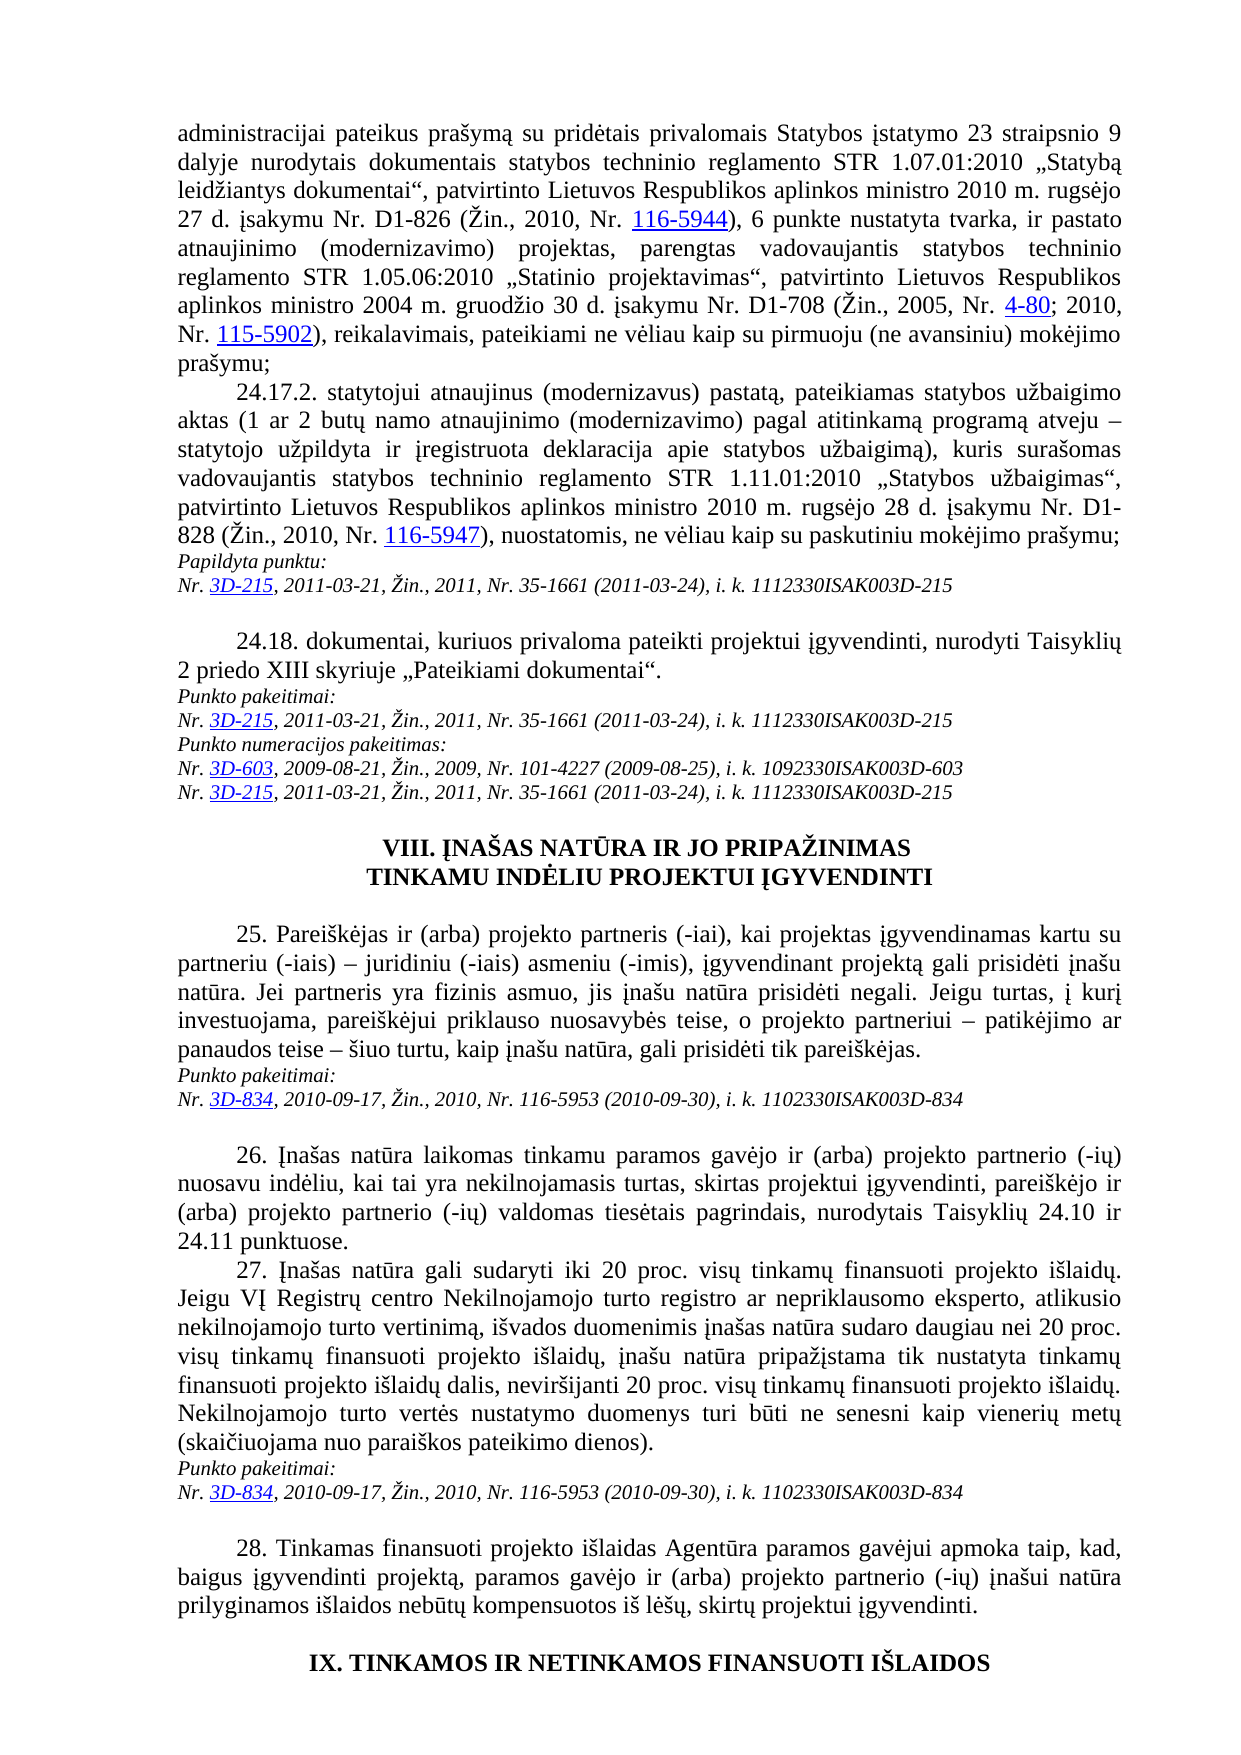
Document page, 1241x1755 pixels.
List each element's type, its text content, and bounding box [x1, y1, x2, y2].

text VIII. ĮNAŠAS NATŪRA IR JO PRIPAŽINIMAS [177, 833, 1122, 862]
text administracijai pateikus prašymą su pridėtais privalomais Statybos įstatymo 23 straipsnio 9 dalyje nurodytais dokumentais statybos techninio reglamento STR 1.07.01:2010 „Statybą leidžiantys dokumentai“, patvirtinto Lietuvos Respublikos aplinkos ministro 2010 m. rugsėjo 27 d. įsakymu Nr. D1-826 (Žin., 2010, Nr. 116-5944), 6 punkte nustatyta tvarka, ir pastato atnaujinimo (modernizavimo) projektas, parengtas vadovaujantis statybos techninio reglamento STR 1.05.06:2010 „Statinio projektavimas“, patvirtinto Lietuvos Respublikos aplinkos ministro 2004 m. gruodžio 30 d. įsakymu Nr. D1-708 (Žin., 2005, Nr. 4-80; 2010, Nr. 115-5902), reikalavimais, pateikiami ne vėliau kaip su pirmuoju (ne avansiniu) mokėjimo prašymu; [177, 118, 1122, 377]
text Nr. 3D-834, 2010-09-17, Žin., 2010, Nr. 116-5953 (2010-09-30), i. k. 1102330ISAK003D-834 [177, 1480, 1122, 1504]
text Punkto numeracijos pakeitimas: [177, 732, 1122, 756]
text Papildyta punktu: [177, 549, 1122, 573]
text Punkto pakeitimai: [177, 1063, 1122, 1087]
text Nr. 3D-215, 2011-03-21, Žin., 2011, Nr. 35-1661 (2011-03-24), i. k. 1112330ISAK003D-215 [177, 708, 1122, 732]
text TINKAMU INDĖLIU PROJEKTUI ĮGYVENDINTI [177, 862, 1122, 890]
text 25. Pareiškėjas ir (arba) projekto partneris (-iai), kai projektas įgyvendinamas kartu su partneriu (-iais) – juridiniu (-iais) asmeniu (-imis), įgyvendinant projektą gali prisidėti įnašu natūra. Jei partneris yra fizinis asmuo, jis įnašu natūra prisidėti negali. Jeigu turtas, į kurį investuojama, pareiškėjui priklauso nuosavybės teise, o projekto partneriui – patikėjimo ar panaudos teise – šiuo turtu, kaip įnašu natūra, gali prisidėti tik pareiškėjas. [177, 919, 1122, 1063]
text Punkto pakeitimai: [177, 1456, 1122, 1480]
text Nr. 3D-215, 2011-03-21, Žin., 2011, Nr. 35-1661 (2011-03-24), i. k. 1112330ISAK003D-215 [177, 780, 1122, 804]
text 26. Įnašas natūra laikomas tinkamu paramos gavėjo ir (arba) projekto partnerio (-ių) nuosavu indėliu, kai tai yra nekilnojamasis turtas, skirtas projektui įgyvendinti, pareiškėjo ir (arba) projekto partnerio (-ių) valdomas tiesėtais pagrindais, nurodytais Taisyklių 24.10 ir 24.11 punktuose. [177, 1140, 1122, 1255]
text 24.18. dokumentai, kuriuos privaloma pateikti projektui įgyvendinti, nurodyti Taisyklių 2 priedo XIII skyriuje „Pateikiami dokumentai“. [177, 626, 1122, 684]
text Punkto pakeitimai: [177, 684, 1122, 708]
text IX. TINKAMOS IR NETINKAMOS FINANSUOTI IŠLAIDOS [177, 1648, 1122, 1677]
text 24.17.2. statytojui atnaujinus (modernizavus) pastatą, pateikiamas statybos užbaigimo aktas (1 ar 2 butų namo atnaujinimo (modernizavimo) pagal atitinkamą programą atveju – statytojo užpildyta ir įregistruota deklaracija apie statybos užbaigimą), kuris surašomas vadovaujantis statybos techninio reglamento STR 1.11.01:2010 „Statybos užbaigimas“, patvirtinto Lietuvos Respublikos aplinkos ministro 2010 m. rugsėjo 28 d. įsakymu Nr. D1-828 (Žin., 2010, Nr. 116-5947), nuostatomis, ne vėliau kaip su paskutiniu mokėjimo prašymu; [177, 377, 1122, 549]
text Nr. 3D-215, 2011-03-21, Žin., 2011, Nr. 35-1661 (2011-03-24), i. k. 1112330ISAK003D-215 [177, 573, 1122, 597]
text Nr. 3D-834, 2010-09-17, Žin., 2010, Nr. 116-5953 (2010-09-30), i. k. 1102330ISAK003D-834 [177, 1087, 1122, 1111]
text 27. Įnašas natūra gali sudaryti iki 20 proc. visų tinkamų finansuoti projekto išlaidų. Jeigu VĮ Registrų centro Nekilnojamojo turto registro ar nepriklausomo eksperto, atlikusio nekilnojamojo turto vertinimą, išvados duomenimis įnašas natūra sudaro daugiau nei 20 proc. visų tinkamų finansuoti projekto išlaidų, įnašu natūra pripažįstama tik nustatyta tinkamų finansuoti projekto išlaidų dalis, neviršijanti 20 proc. visų tinkamų finansuoti projekto išlaidų. Nekilnojamojo turto vertės nustatymo duomenys turi būti ne senesni kaip vienerių metų (skaičiuojama nuo paraiškos pateikimo dienos). [177, 1255, 1122, 1456]
text Nr. 3D-603, 2009-08-21, Žin., 2009, Nr. 101-4227 (2009-08-25), i. k. 1092330ISAK003D-603 [177, 756, 1122, 780]
text 28. Tinkamas finansuoti projekto išlaidas Agentūra paramos gavėjui apmoka taip, kad, baigus įgyvendinti projektą, paramos gavėjo ir (arba) projekto partnerio (-ių) įnašui natūra prilyginamos išlaidos nebūtų kompensuotos iš lėšų, skirtų projektui įgyvendinti. [177, 1533, 1122, 1619]
